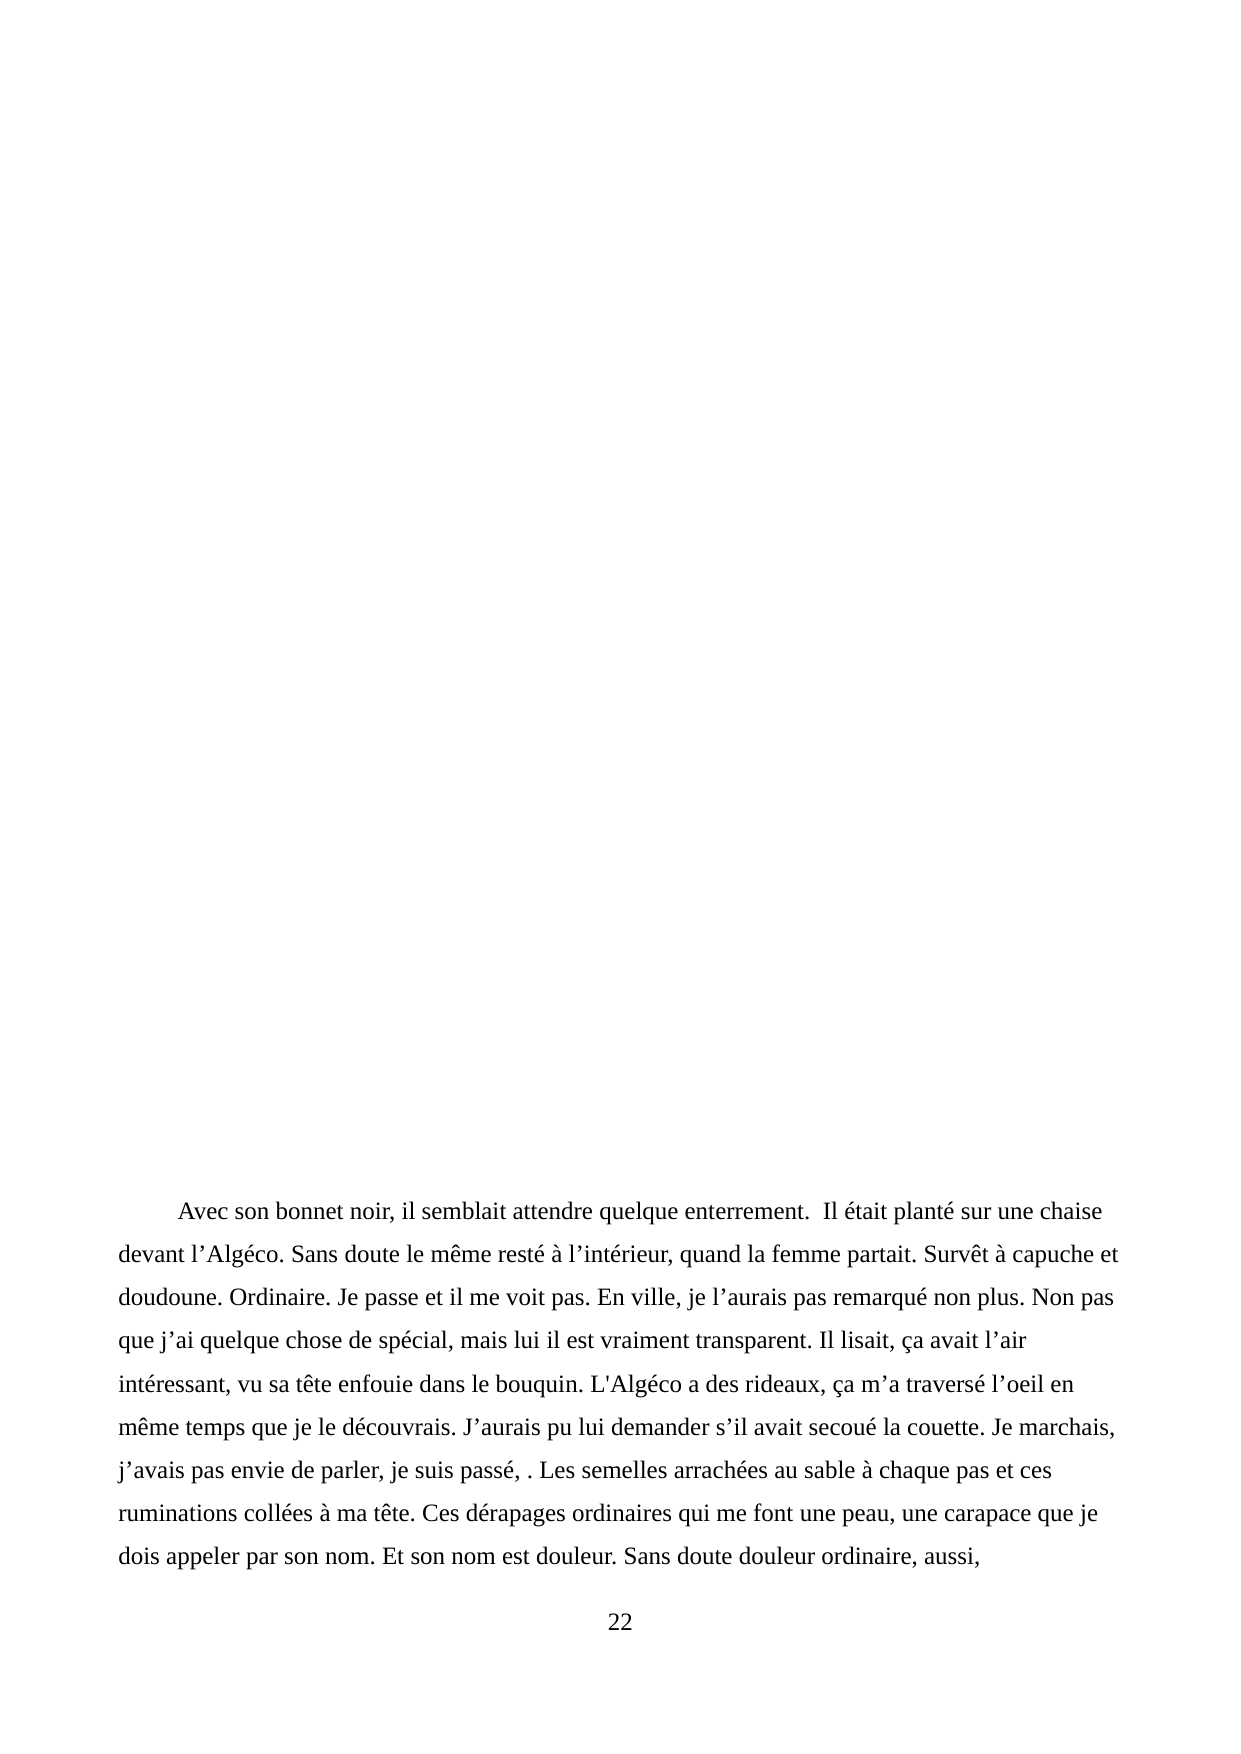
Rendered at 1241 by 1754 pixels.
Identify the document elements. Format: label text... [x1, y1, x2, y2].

text Avec son bonnet noir, il semblait attendre quelque enterrement. Il était planté sur une chaise devant l’Algéco. Sans doute le même resté à l’intérieur, quand la femme partait. Survêt à capuche et doudoune. Ordinaire. Je passe et il me voit pas. En ville, je l’aurais pas remarqué non plus. Non pas que j’ai quelque chose de spécial, mais lui il est vraiment transparent. Il lisait, ça avait l’air intéressant, vu sa tête enfouie dans le bouquin. L'Algéco a des rideaux, ça m’a traversé l’oeil en même temps que je le découvrais. J’aurais pu lui demander s’il avait secoué la couette. Je marchais, j’avais pas envie de parler, je suis passé, . Les semelles arrachées au sable à chaque pas et ces ruminations collées à ma tête. Ces dérapages ordinaires qui me font une peau, une carapace que je dois appeler par son nom. Et son nom est douleur. Sans doute douleur ordinaire, aussi, [118, 1196, 1122, 1570]
